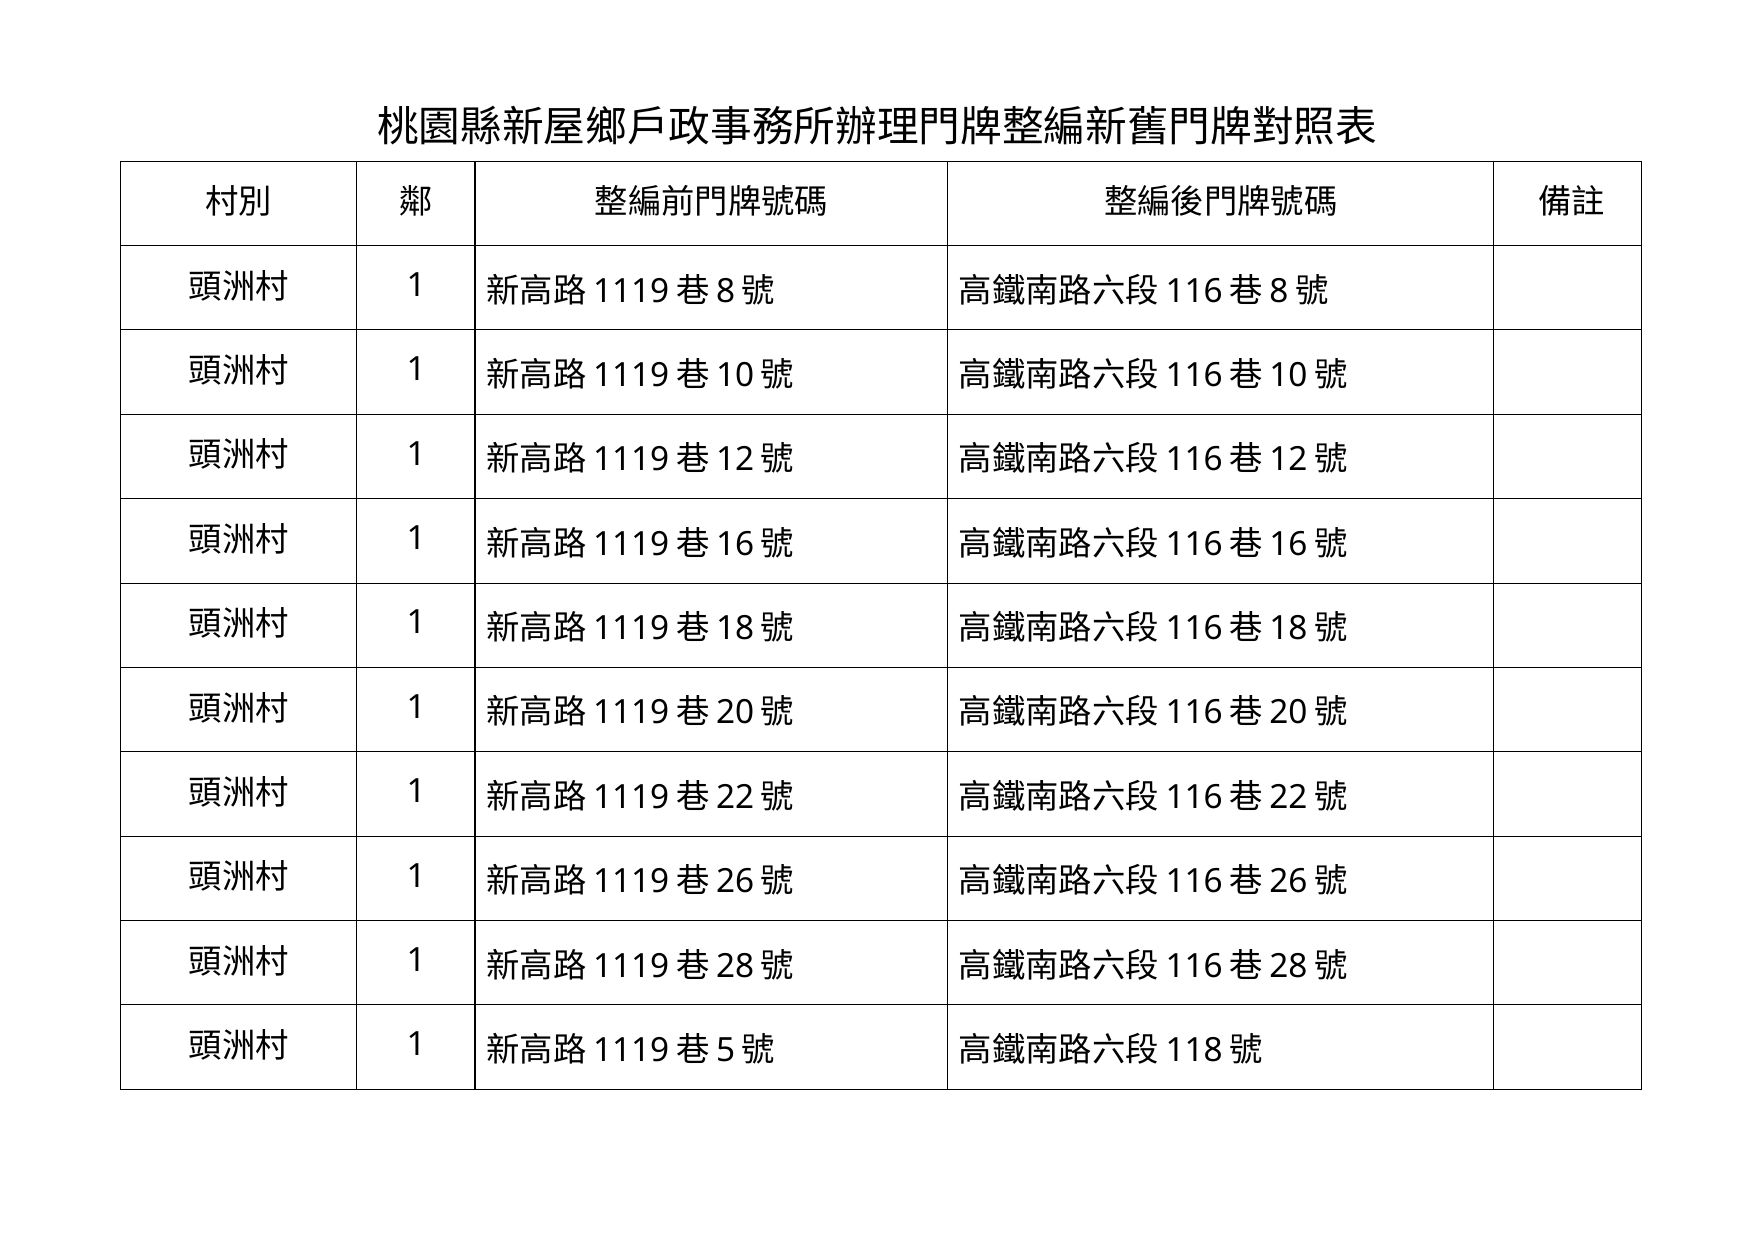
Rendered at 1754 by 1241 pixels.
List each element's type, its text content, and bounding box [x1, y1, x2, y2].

table_cell 頭洲村 [121, 584, 356, 667]
table_cell 頭洲村 [121, 921, 356, 1004]
table_cell 頭洲村 [121, 415, 356, 498]
table_cell 1 [357, 668, 474, 751]
table_cell [1494, 499, 1641, 582]
table_cell 新高路1119巷22號 [476, 752, 947, 836]
table_cell 新高路1119巷12號 [476, 415, 947, 498]
table_cell [1494, 668, 1641, 751]
table_cell 1 [357, 415, 474, 498]
table_cell [1494, 921, 1641, 1004]
table_cell 新高路1119巷18號 [476, 584, 947, 667]
table_cell 1 [357, 921, 474, 1004]
table_cell 新高路1119巷16號 [476, 499, 947, 582]
text 桃園縣新屋鄉戶政事務所辦理門牌整編新舊門牌對照表 [150, 86, 1604, 161]
table_cell 頭洲村 [121, 752, 356, 836]
table_cell 1 [357, 837, 474, 920]
table_cell 1 [357, 584, 474, 667]
table_cell 頭洲村 [121, 246, 356, 329]
table_header 村別 [121, 162, 356, 245]
table_cell 高鐵南路六段116巷22號 [948, 752, 1493, 836]
table_cell [1494, 837, 1641, 920]
table_cell 頭洲村 [121, 499, 356, 582]
table_cell [1494, 415, 1641, 498]
table_header 整編後門牌號碼 [948, 162, 1493, 245]
table_header 鄰 [357, 162, 474, 245]
table_cell 新高路1119巷26號 [476, 837, 947, 920]
table_cell [1494, 752, 1641, 836]
table_cell 高鐵南路六段116巷8號 [948, 246, 1493, 329]
table_cell 1 [357, 330, 474, 414]
table_cell 1 [357, 246, 474, 329]
table_cell 高鐵南路六段116巷28號 [948, 921, 1493, 1004]
table_cell 新高路1119巷20號 [476, 668, 947, 751]
table_cell 1 [357, 1005, 474, 1089]
table_cell [1494, 246, 1641, 329]
table_cell 高鐵南路六段116巷16號 [948, 499, 1493, 582]
table_cell 頭洲村 [121, 837, 356, 920]
table_cell 高鐵南路六段116巷18號 [948, 584, 1493, 667]
table_header 備註 [1494, 162, 1641, 245]
table_cell 新高路1119巷28號 [476, 921, 947, 1004]
table_cell [1494, 584, 1641, 667]
table_cell 高鐵南路六段116巷20號 [948, 668, 1493, 751]
table_cell 頭洲村 [121, 668, 356, 751]
table_cell 新高路1119巷8號 [476, 246, 947, 329]
table_cell 頭洲村 [121, 1005, 356, 1089]
table_cell 高鐵南路六段116巷26號 [948, 837, 1493, 920]
table_cell 高鐵南路六段116巷12號 [948, 415, 1493, 498]
table_header 整編前門牌號碼 [476, 162, 947, 245]
table_cell 1 [357, 752, 474, 836]
table_cell 新高路1119巷10號 [476, 330, 947, 414]
table_cell [1494, 330, 1641, 414]
table_cell 高鐵南路六段116巷10號 [948, 330, 1493, 414]
table_cell 1 [357, 499, 474, 582]
table_cell 頭洲村 [121, 330, 356, 414]
table_cell 高鐵南路六段118號 [948, 1005, 1493, 1089]
table_cell [1494, 1005, 1641, 1089]
table_cell 新高路1119巷5號 [476, 1005, 947, 1089]
